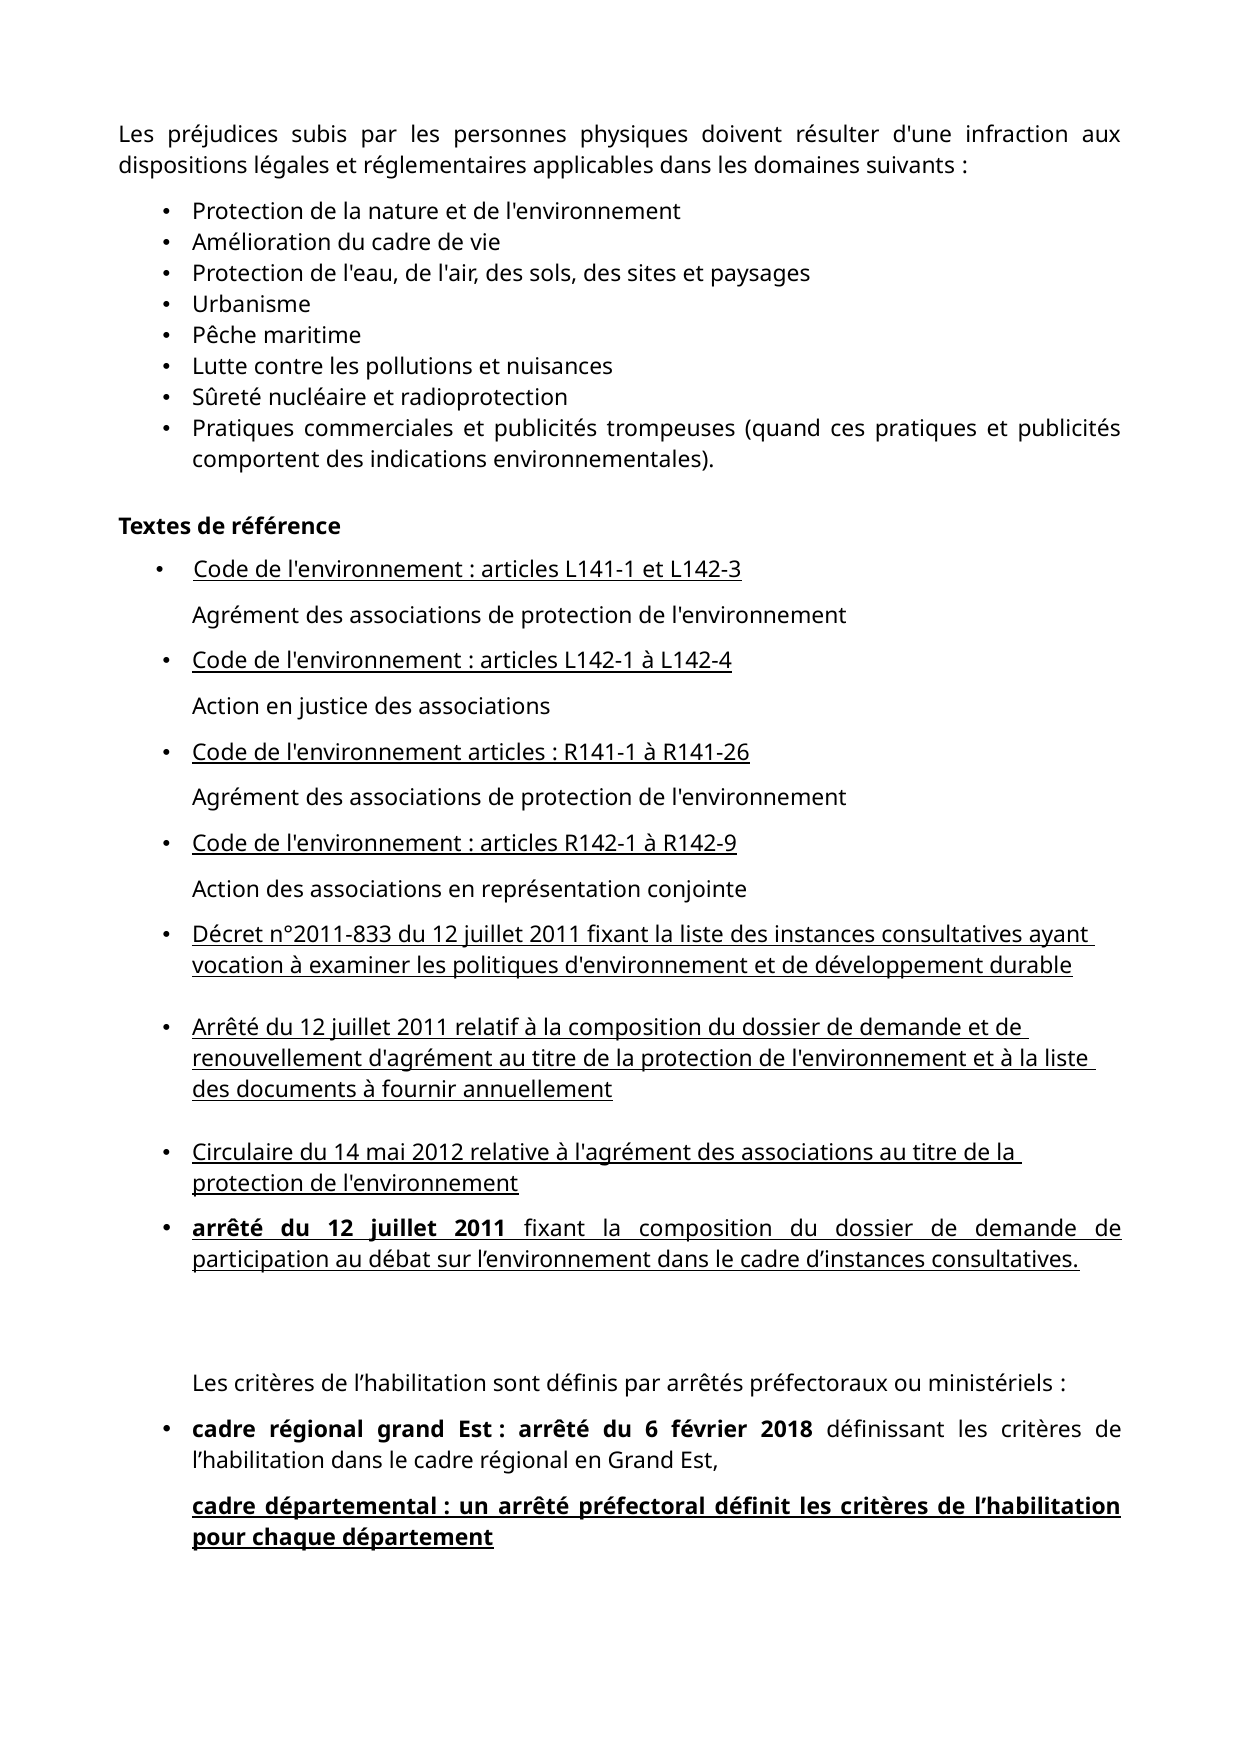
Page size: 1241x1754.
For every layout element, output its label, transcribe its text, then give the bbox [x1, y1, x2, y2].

list Lutte contre les pollutions et nuisances [162, 350, 1122, 381]
list Agrément des associations de protection de l'environnement [162, 599, 1122, 630]
list Les critères de l’habilitation sont définis par arrêtés préfectoraux ou ministériels : [162, 1367, 1122, 1398]
list Protection de l'eau, de l'air, des sols, des sites et paysages [162, 257, 1122, 288]
list Circulaire du 14 mai 2012 relative à l'agrément des associations au titre de la protection de l'environnement [162, 1135, 1122, 1197]
list Pêche maritime [162, 319, 1122, 350]
subtitle Textes de référence [118, 509, 1122, 541]
list Agrément des associations de protection de l'environnement [162, 781, 1122, 812]
list Pratiques commerciales et publicités trompeuses (quand ces pratiques et publicités comportent des indications environnementales). [162, 412, 1122, 474]
list Urbanisme [162, 288, 1122, 319]
list arrêté du 12 juillet 2011 fixant la composition du dossier de demande de participation au débat sur l’environnement dans le cadre d’instances consultatives. [162, 1212, 1122, 1274]
list Code de l'environnement articles : R141-1 à R141-26 [162, 736, 1122, 767]
list Décret n°2011-833 du 12 juillet 2011 fixant la liste des instances consultatives ayant vocation à examiner les politiques d'environnement et de développement durable [162, 918, 1122, 980]
list Code de l'environnement : articles R142-1 à R142-9 [162, 827, 1122, 858]
list Code de l'environnement : articles L141-1 et L142-3 [156, 553, 1122, 584]
list cadre régional grand Est : arrêté du 6 février 2018 définissant les critères de l’habilitation dans le cadre régional en Grand Est, [162, 1413, 1122, 1475]
list Amélioration du cadre de vie [162, 226, 1122, 257]
list cadre départemental : un arrêté préfectoral définit les critères de l’habilitation pour chaque département [162, 1489, 1122, 1552]
list Action des associations en représentation conjointe [162, 872, 1122, 903]
list Code de l'environnement : articles L142-1 à L142-4 [162, 644, 1122, 675]
text Les préjudices subis par les personnes physiques doivent résulter d'une infraction aux dispositions légales et réglementaires applicables dans les domaines suivants : [118, 118, 1122, 180]
list Protection de la nature et de l'environnement [162, 195, 1122, 226]
list Action en justice des associations [162, 690, 1122, 721]
list Arrêté du 12 juillet 2011 relatif à la composition du dossier de demande et de renouvellement d'agrément au titre de la protection de l'environnement et à la liste des documents à fournir annuellement [162, 1011, 1122, 1104]
list Sûreté nucléaire et radioprotection [162, 381, 1122, 412]
